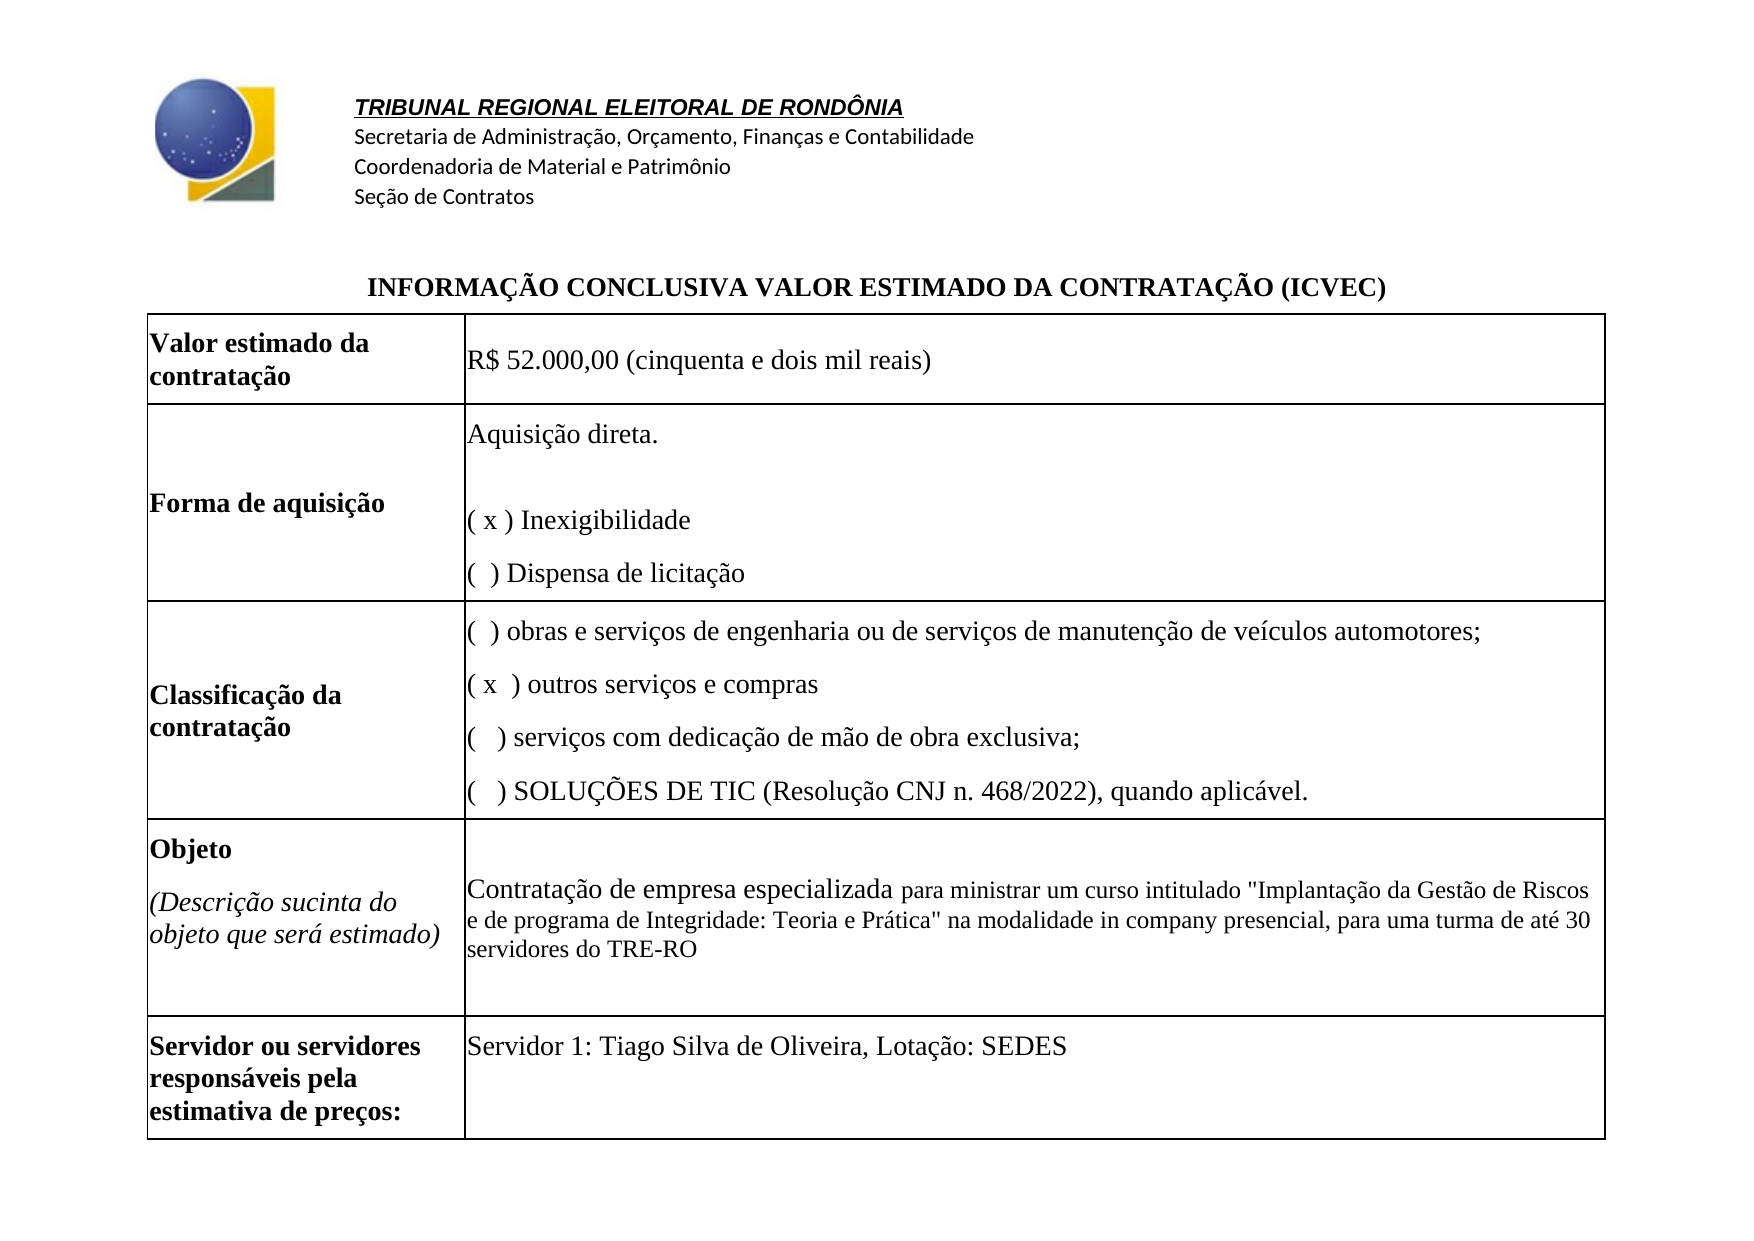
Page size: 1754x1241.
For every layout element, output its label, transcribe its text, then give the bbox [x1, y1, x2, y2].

table_cell Contratação de empresa especializada para ministrar um curso intitulado "Implantação da Gestão de Riscos e de programa de Integridade: Teoria e Prática" na modalidade in company presencial, para uma turma de até 30 servidores do TRE-RO [466, 820, 1604, 1015]
table_header Valor estimado da contratação [148, 315, 464, 403]
table_cell Forma de aquisição [148, 405, 464, 600]
table_cell Aquisição direta. ( x ) Inexigibilidade ( ) Dispensa de licitação [466, 405, 1604, 600]
table_cell Servidor 1: Tiago Silva de Oliveira, Lotação: SEDES [466, 1017, 1604, 1138]
text INFORMAÇÃO CONCLUSIVA VALOR ESTIMADO DA CONTRATAÇÃO (ICVEC) [148, 271, 1606, 302]
table_cell Classificação da contratação [148, 602, 464, 818]
table_cell Objeto (Descrição sucinta do objeto que será estimado) [148, 820, 464, 1015]
table_header R$ 52.000,00 (cinquenta e dois mil reais) [466, 315, 1604, 403]
table_cell Servidor ou servidores responsáveis pela estimativa de preços: [148, 1017, 464, 1138]
table_cell ( ) obras e serviços de engenharia ou de serviços de manutenção de veículos automotores; ( x ) outros serviços e compras ( ) serviços com dedicação de mão de obra exclusiva; ( ) SOLUÇÕES DE TIC (Resolução CNJ n. 468/2022), quando aplicável. [466, 602, 1604, 818]
